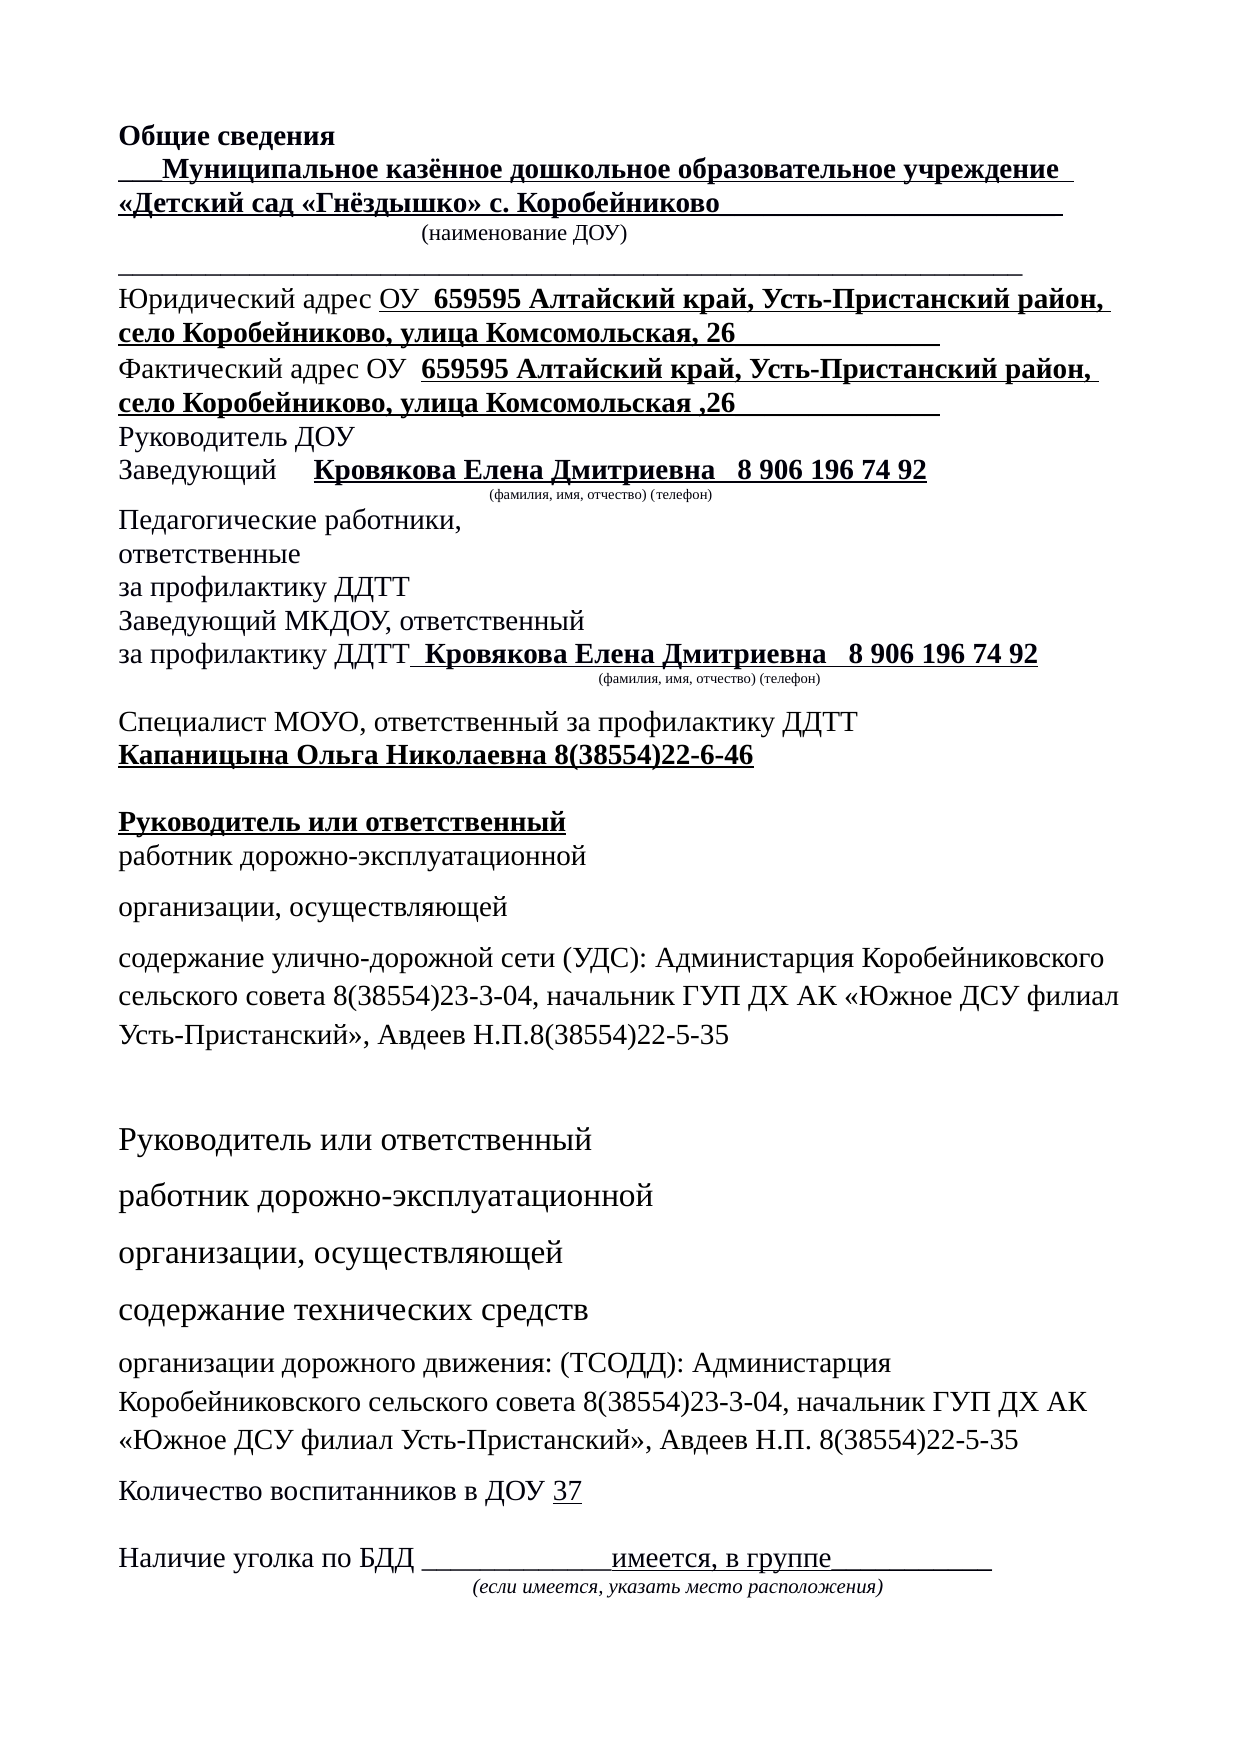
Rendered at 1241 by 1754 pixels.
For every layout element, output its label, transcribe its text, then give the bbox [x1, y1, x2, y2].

text Фактический адрес ОУ 659595 Алтайский край, Усть-Пристанский район, село Коробейниково, улица Комсомольская ,26______________ [118, 352, 1122, 419]
text организации, осуществляющей [118, 889, 1122, 922]
text организации дорожного движения: (ТСОДД): Администарция Коробейниковского сельского совета 8(38554)23-3-04, начальник ГУП ДХ АК «Южное ДСУ филиал Усть-Пристанский», Авдеев Н.П. 8(38554)22-5-35 [118, 1345, 1122, 1456]
text Количество воспитанников в ДОУ 37 [118, 1473, 1122, 1507]
text Заведующий Кровякова Елена Дмитриевна 8 906 196 74 92 [118, 452, 1122, 486]
text Специалист МОУО, ответственный за профилактику ДДТТ [118, 704, 1122, 737]
text работник дорожно-эксплуатационной [118, 1176, 1122, 1214]
text Капаницына Ольга Николаевна 8(38554)22-6-46 [118, 737, 1122, 771]
text содержание технических средств [118, 1289, 1122, 1327]
text Юридический адрес ОУ 659595 Алтайский край, Усть-Пристанский район, село Коробейниково, улица Комсомольская, 26______________ [118, 282, 1122, 349]
text за профилактику ДДТТ [118, 569, 1122, 603]
text Общие сведения [118, 118, 1122, 152]
text Руководитель ДОУ [118, 419, 1122, 452]
text Заведующий МКДОУ, ответственный [118, 603, 1122, 637]
text Руководитель или ответственный [118, 804, 1122, 838]
text содержание улично-дорожной сети (УДС): Администарция Коробейниковского сельского совета 8(38554)23-3-04, начальник ГУП ДХ АК «Южное ДСУ филиал Усть-Пристанский», Авдеев Н.П.8(38554)22-5-35 [118, 940, 1122, 1051]
text (фамилия, имя, отчество) (телефон) [118, 670, 1122, 687]
text ответственные [118, 536, 1122, 569]
text Педагогические работники, [118, 502, 1122, 536]
text Наличие уголка по БДД _____________имеется, в группе___________ [118, 1541, 1122, 1574]
text за профилактику ДДТТ Кровякова Елена Дмитриевна 8 906 196 74 92 [118, 637, 1122, 670]
text работник дорожно-эксплуатационной [118, 838, 1122, 871]
text (фамилия, имя, отчество) (телефон) [118, 486, 1122, 502]
text ______________________________________________________________ [118, 245, 1122, 279]
text Руководитель или ответственный [118, 1119, 1122, 1157]
text (наименование ДОУ) [118, 219, 1122, 245]
text (если имеется, указать место расположения) [118, 1574, 1122, 1598]
text ___Муниципальное казённое дошкольное образовательное учреждение «Детский сад «Гнёздышко» с. Коробейниково_______________________ [118, 152, 1122, 219]
text организации, осуществляющей [118, 1232, 1122, 1271]
